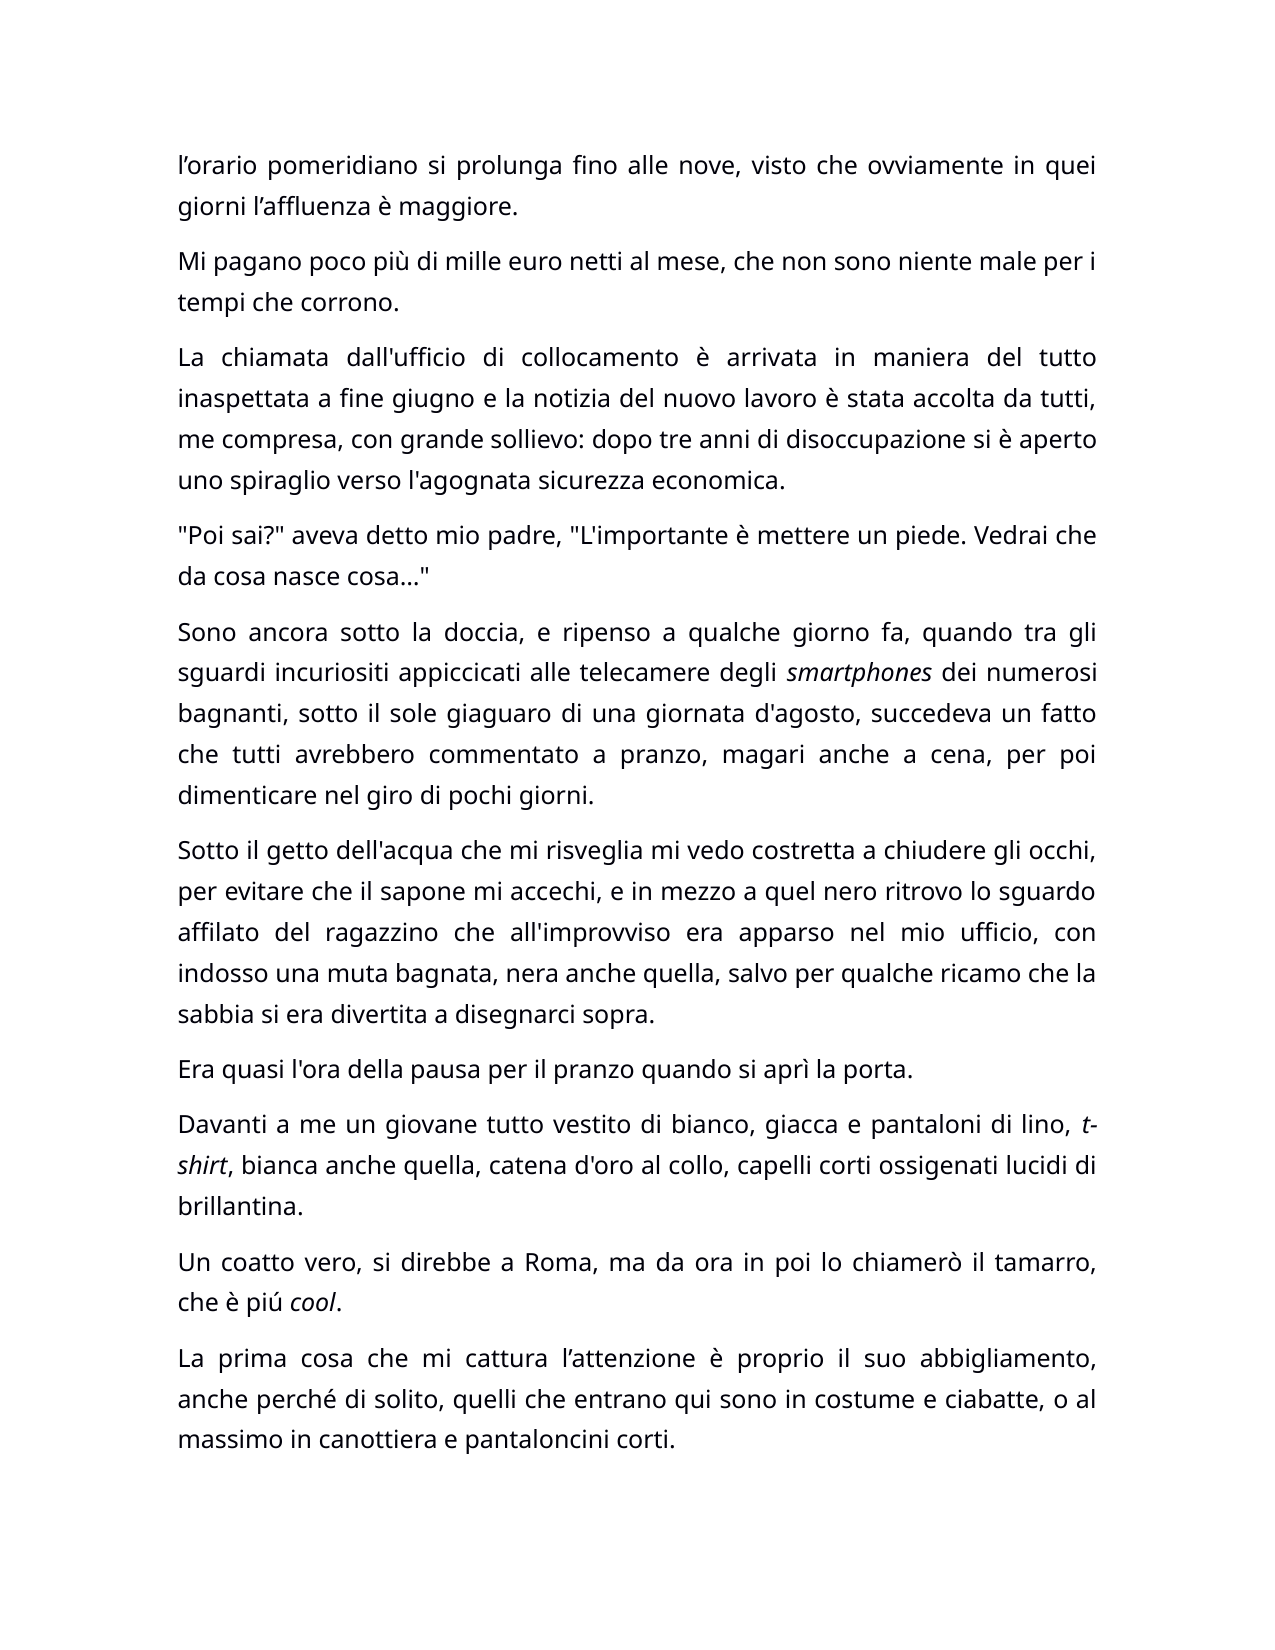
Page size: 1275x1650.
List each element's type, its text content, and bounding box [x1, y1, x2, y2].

text l’orario pomeridiano si prolunga fino alle nove, visto che ovviamente in quei giorni l’affluenza è maggiore. [177, 148, 1098, 222]
text Sono ancora sotto la doccia, e ripenso a qualche giorno fa, quando tra gli sguardi incuriositi appiccicati alle telecamere degli smartphones dei numerosi bagnanti, sotto il sole giaguaro di una giornata d'agosto, succedeva un fatto che tutti avrebbero commentato a pranzo, magari anche a cena, per poi dimenticare nel giro di pochi giorni. [177, 614, 1098, 812]
text La prima cosa che mi cattura l’attenzione è proprio il suo abbigliamento, anche perché di solito, quelli che entrano qui sono in costume e ciabatte, o al massimo in canottiera e pantaloncini corti. [177, 1341, 1098, 1456]
text Mi pagano poco più di mille euro netti al mese, che non sono niente male per i tempi che corrono. [177, 244, 1098, 319]
text Era quasi l'ora della pausa per il pranzo quando si aprì la porta. [177, 1052, 1098, 1086]
text Un coatto vero, si direbbe a Roma, ma da ora in poi lo chiamerò il tamarro, che è piú cool. [177, 1244, 1098, 1319]
text La chiamata dall'ufficio di collocamento è arrivata in maniera del tutto inaspettata a fine giugno e la notizia del nuovo lavoro è stata accolta da tutti, me compresa, con grande sollievo: dopo tre anni di disoccupazione si è aperto uno spiraglio verso l'agognata sicurezza economica. [177, 340, 1098, 497]
text "Poi sai?" aveva detto mio padre, "L'importante è mettere un piede. Vedrai che da cosa nasce cosa…" [177, 518, 1098, 593]
text Davanti a me un giovane tutto vestito di bianco, giacca e pantaloni di lino, t-shirt, bianca anche quella, catena d'oro al collo, capelli corti ossigenati lucidi di brillantina. [177, 1107, 1098, 1223]
text Sotto il getto dell'acqua che mi risveglia mi vedo costretta a chiudere gli occhi, per evitare che il sapone mi accechi, e in mezzo a quel nero ritrovo lo sguardo affilato del ragazzino che all'improvviso era apparso nel mio ufficio, con indosso una muta bagnata, nera anche quella, salvo per qualche ricamo che la sabbia si era divertita a disegnarci sopra. [177, 833, 1098, 1030]
